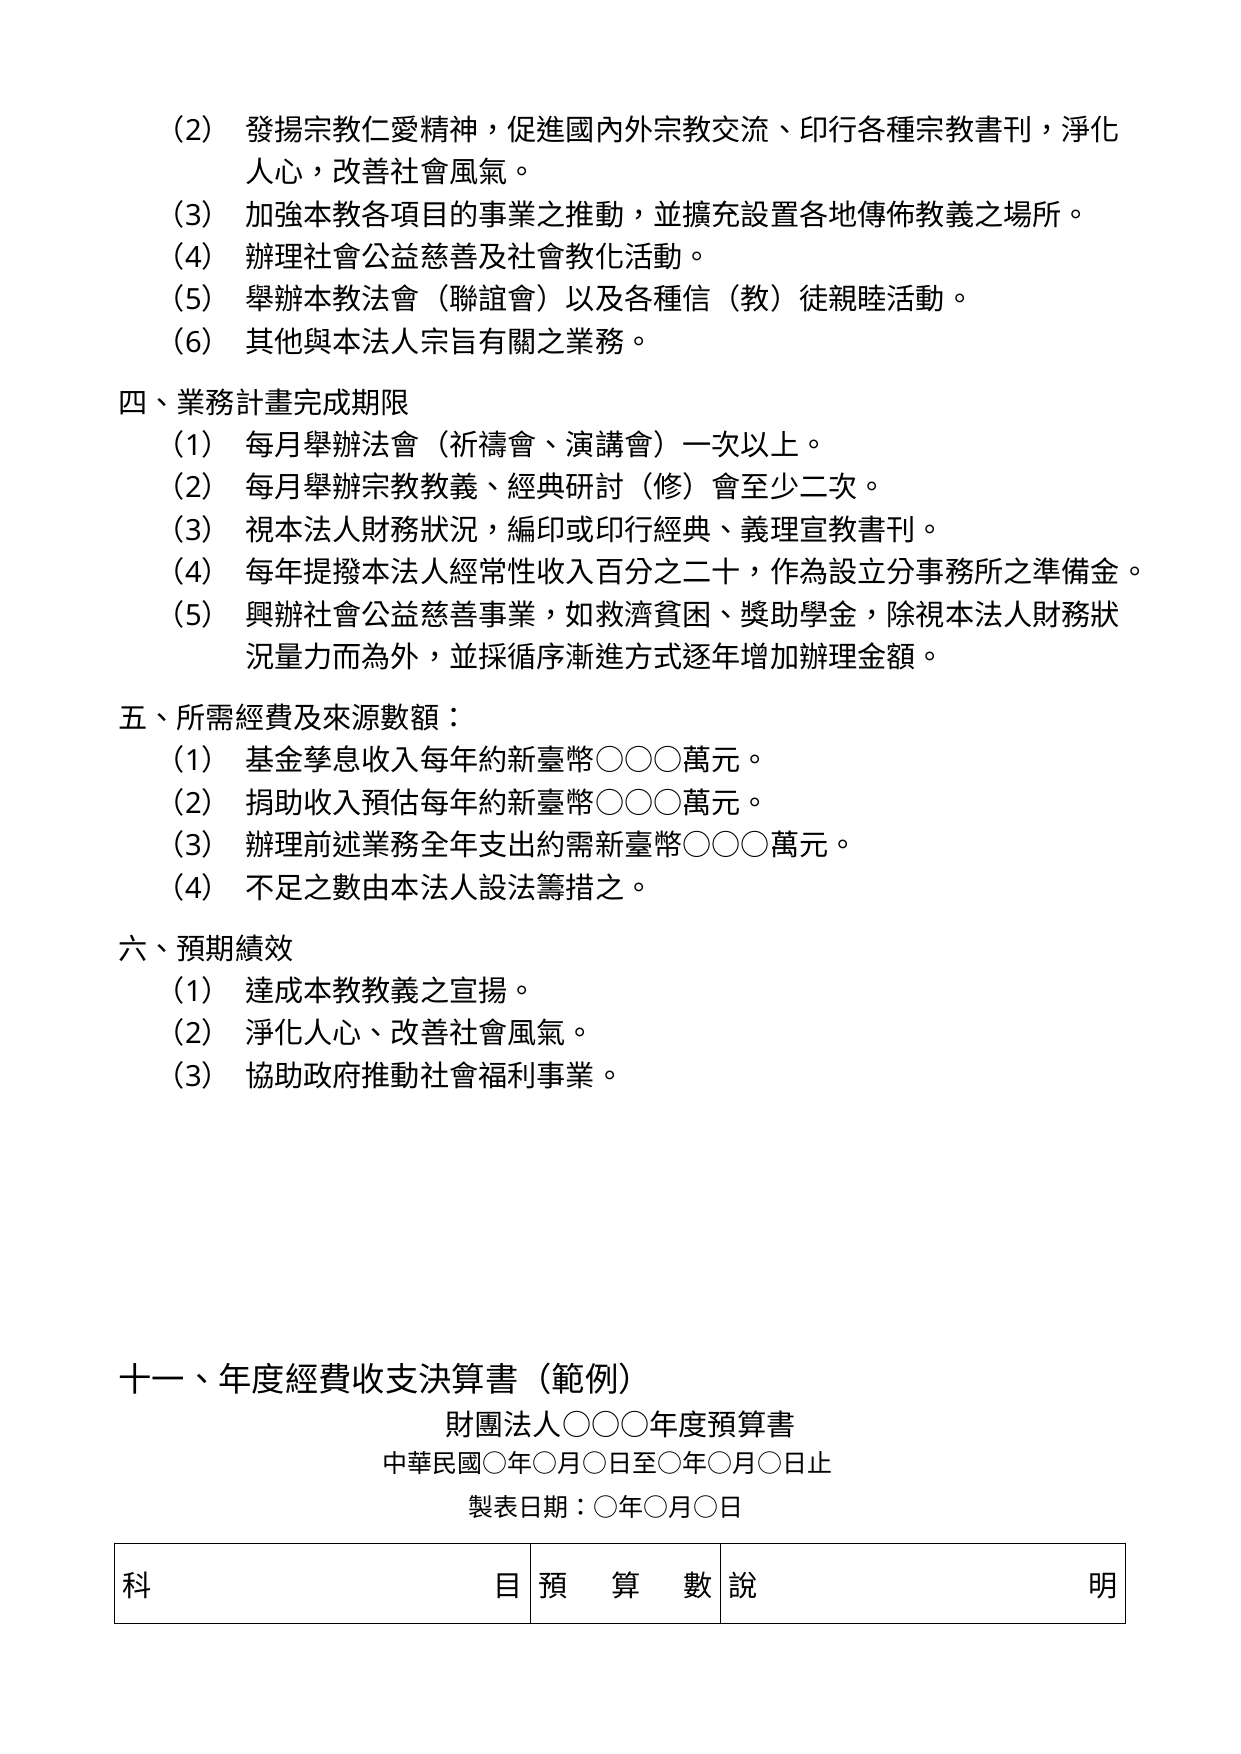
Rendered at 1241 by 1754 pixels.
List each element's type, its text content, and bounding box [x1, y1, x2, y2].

text 六、預期績效 [118, 925, 1122, 968]
list 舉辦本教法會（聯誼會）以及各種信（教）徒親睦活動。 [156, 276, 1122, 318]
table_header 科目 [115, 1544, 530, 1623]
list 辦理前述業務全年支出約需新臺幣○○○萬元。 [156, 822, 1122, 864]
list 基金孳息收入每年約新臺幣○○○萬元。 [156, 737, 1122, 779]
list 發揚宗教仁愛精神，促進國內外宗教交流、印行各種宗教書刊，淨化人心，改善社會風氣。 [156, 106, 1122, 191]
list 每月舉辦法會（祈禱會、演講會）一次以上。 [156, 422, 1122, 464]
text 五、所需經費及來源數額： [118, 695, 1122, 737]
list 捐助收入預估每年約新臺幣○○○萬元。 [156, 779, 1122, 822]
list 辦理社會公益慈善及社會教化活動。 [156, 233, 1122, 276]
list 視本法人財務狀況，編印或印行經典、義理宣教書刊。 [156, 506, 1122, 549]
list 淨化人心、改善社會風氣。 [156, 1010, 1122, 1052]
list 每年提撥本法人經常性收入百分之二十，作為設立分事務所之準備金。 [156, 549, 1122, 591]
list 興辦社會公益慈善事業，如救濟貧困、獎助學金，除視本法人財務狀況量力而為外，並採循序漸進方式逐年增加辦理金額。 [156, 591, 1122, 676]
text 四、業務計畫完成期限 [118, 379, 1122, 422]
text 製表日期：○年○月○日 [118, 1487, 1122, 1524]
list 其他與本法人宗旨有關之業務。 [156, 318, 1122, 361]
list 每月舉辦宗教教義、經典研討（修）會至少二次。 [156, 464, 1122, 506]
text 十一、年度經費收支決算書（範例） [118, 1353, 1122, 1401]
list 加強本教各項目的事業之推動，並擴充設置各地傳佈教義之場所。 [156, 191, 1122, 233]
text 中華民國○年○月○日至○年○月○日止 [118, 1444, 1097, 1480]
list 不足之數由本法人設法籌措之。 [156, 864, 1122, 907]
table_header 預算數 [531, 1544, 720, 1623]
text 財團法人○○○年度預算書 [118, 1401, 1122, 1444]
table_header 說明 [721, 1544, 1125, 1623]
list 達成本教教義之宣揚。 [156, 968, 1122, 1010]
list 協助政府推動社會福利事業。 [156, 1052, 1122, 1095]
